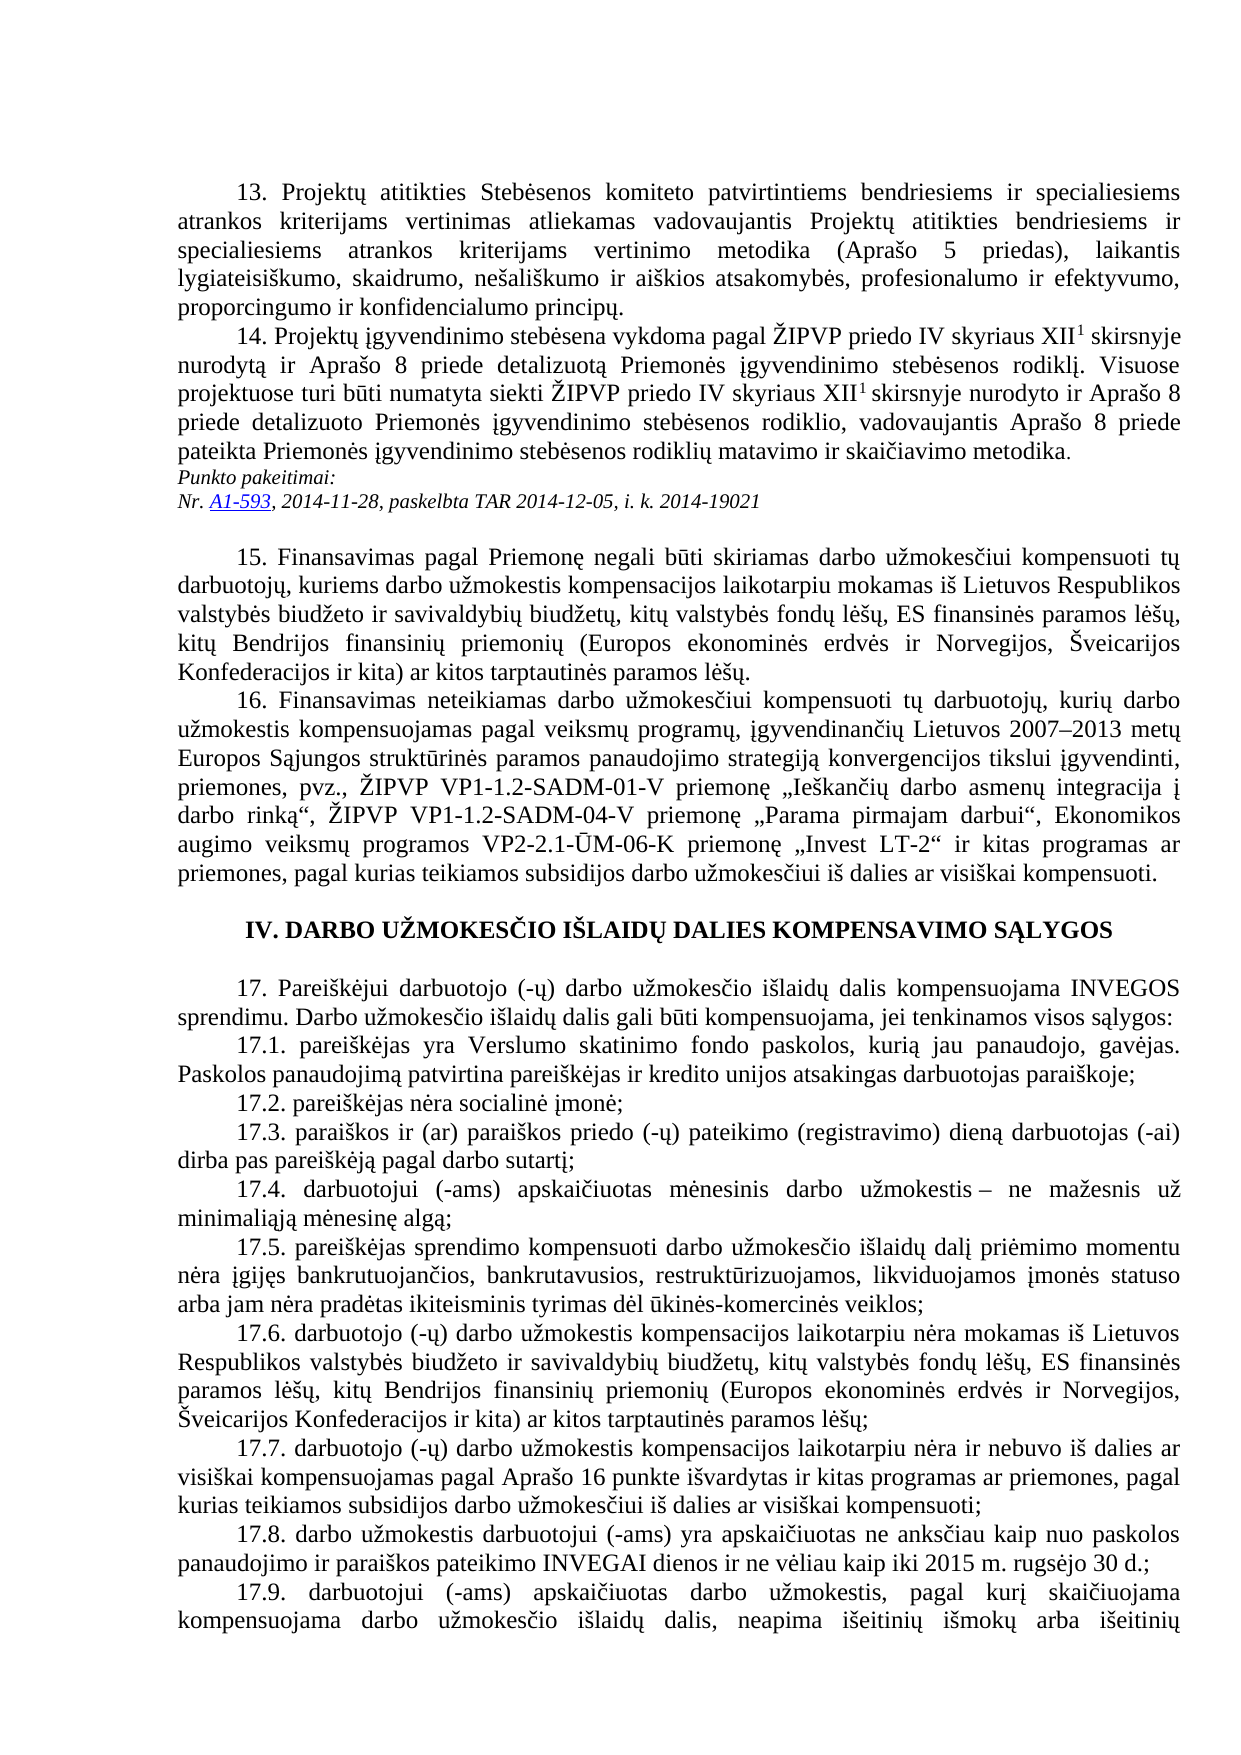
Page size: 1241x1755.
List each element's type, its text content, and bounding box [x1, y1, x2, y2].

text 17.3. paraiškos ir (ar) paraiškos priedo (-ų) pateikimo (registravimo) dieną darbuotojas (-ai) dirba pas pareiškėją pagal darbo sutartį; [177, 1117, 1181, 1174]
text 17.5. pareiškėjas sprendimo kompensuoti darbo užmokesčio išlaidų dalį priėmimo momentu nėra įgijęs bankrutuojančios, bankrutavusios, restruktūrizuojamos, likviduojamos įmonės statuso arba jam nėra pradėtas ikiteisminis tyrimas dėl ūkinės-komercinės veiklos; [177, 1232, 1181, 1318]
text 17.4. darbuotojui (-ams) apskaičiuotas mėnesinis darbo užmokestis – ne mažesnis už minimaliąją mėnesinę algą; [177, 1174, 1181, 1232]
text 15. Finansavimas pagal Priemonę negali būti skiriamas darbo užmokesčiui kompensuoti tų darbuotojų, kuriems darbo užmokestis kompensacijos laikotarpiu mokamas iš Lietuvos Respublikos valstybės biudžeto ir savivaldybių biudžetų, kitų valstybės fondų lėšų, ES finansinės paramos lėšų, kitų Bendrijos finansinių priemonių (Europos ekonominės erdvės ir Norvegijos, Šveicarijos Konfederacijos ir kita) ar kitos tarptautinės paramos lėšų. [177, 542, 1181, 685]
text 17.7. darbuotojo (-ų) darbo užmokestis kompensacijos laikotarpiu nėra ir nebuvo iš dalies ar visiškai kompensuojamas pagal Aprašo 16 punkte išvardytas ir kitas programas ar priemones, pagal kurias teikiamos subsidijos darbo užmokesčiui iš dalies ar visiškai kompensuoti; [177, 1433, 1181, 1519]
text 17.9. darbuotojui (-ams) apskaičiuotas darbo užmokestis, pagal kurį skaičiuojama kompensuojama darbo užmokesčio išlaidų dalis, neapima išeitinių išmokų arba išeitinių [177, 1577, 1181, 1634]
text Punkto pakeitimai: [177, 465, 1181, 489]
text 17.1. pareiškėjas yra Verslumo skatinimo fondo paskolos, kurią jau panaudojo, gavėjas. Paskolos panaudojimą patvirtina pareiškėjas ir kredito unijos atsakingas darbuotojas paraiškoje; [177, 1030, 1181, 1088]
text Nr. A1-593, 2014-11-28, paskelbta TAR 2014-12-05, i. k. 2014-19021 [177, 489, 1181, 513]
text 17.6. darbuotojo (-ų) darbo užmokestis kompensacijos laikotarpiu nėra mokamas iš Lietuvos Respublikos valstybės biudžeto ir savivaldybių biudžetų, kitų valstybės fondų lėšų, ES finansinės paramos lėšų, kitų Bendrijos finansinių priemonių (Europos ekonominės erdvės ir Norvegijos, Šveicarijos Konfederacijos ir kita) ar kitos tarptautinės paramos lėšų; [177, 1318, 1181, 1433]
text IV. Darbo užmokesčio IŠLAIDŲ dalies KOMPeNsAVIMO sąlygos [177, 915, 1181, 944]
text 17. Pareiškėjui darbuotojo (-ų) darbo užmokesčio išlaidų dalis kompensuojama INVEGOS sprendimu. Darbo užmokesčio išlaidų dalis gali būti kompensuojama, jei tenkinamos visos sąlygos: [177, 973, 1181, 1030]
text 17.8. darbo užmokestis darbuotojui (-ams) yra apskaičiuotas ne anksčiau kaip nuo paskolos panaudojimo ir paraiškos pateikimo INVEGAI dienos ir ne vėliau kaip iki 2015 m. rugsėjo 30 d.; [177, 1519, 1181, 1577]
text 17.2. pareiškėjas nėra socialinė įmonė; [177, 1088, 1181, 1117]
text 14. Projektų įgyvendinimo stebėsena vykdoma pagal ŽIPVP priedo IV skyriaus XII1 skirsnyje nurodytą ir Aprašo 8 priede detalizuotą Priemonės įgyvendinimo stebėsenos rodiklį. Visuose projektuose turi būti numatyta siekti ŽIPVP priedo IV skyriaus XII1 skirsnyje nurodyto ir Aprašo 8 priede detalizuoto Priemonės įgyvendinimo stebėsenos rodiklio, vadovaujantis Aprašo 8 priede pateikta Priemonės įgyvendinimo stebėsenos rodiklių matavimo ir skaičiavimo metodika. [177, 321, 1181, 465]
text 16. Finansavimas neteikiamas darbo užmokesčiui kompensuoti tų darbuotojų, kurių darbo užmokestis kompensuojamas pagal veiksmų programų, įgyvendinančių Lietuvos 2007–2013 metų Europos Sąjungos struktūrinės paramos panaudojimo strategiją konvergencijos tikslui įgyvendinti, priemones, pvz., ŽIPVP VP1-1.2-SADM-01-V priemonę „Ieškančių darbo asmenų integracija į darbo rinką“, ŽIPVP VP1-1.2-SADM-04-V priemonę „Parama pirmajam darbui“, Ekonomikos augimo veiksmų programos VP2-2.1-ŪM-06-K priemonę „Invest LT-2“ ir kitas programas ar priemones, pagal kurias teikiamos subsidijos darbo užmokesčiui iš dalies ar visiškai kompensuoti. [177, 685, 1181, 887]
text 13. Projektų atitikties Stebėsenos komiteto patvirtintiems bendriesiems ir specialiesiems atrankos kriterijams vertinimas atliekamas vadovaujantis Projektų atitikties bendriesiems ir specialiesiems atrankos kriterijams vertinimo metodika (Aprašo 5 priedas), laikantis lygiateisiškumo, skaidrumo, nešališkumo ir aiškios atsakomybės, profesionalumo ir efektyvumo, proporcingumo ir konfidencialumo principų. [177, 177, 1181, 321]
